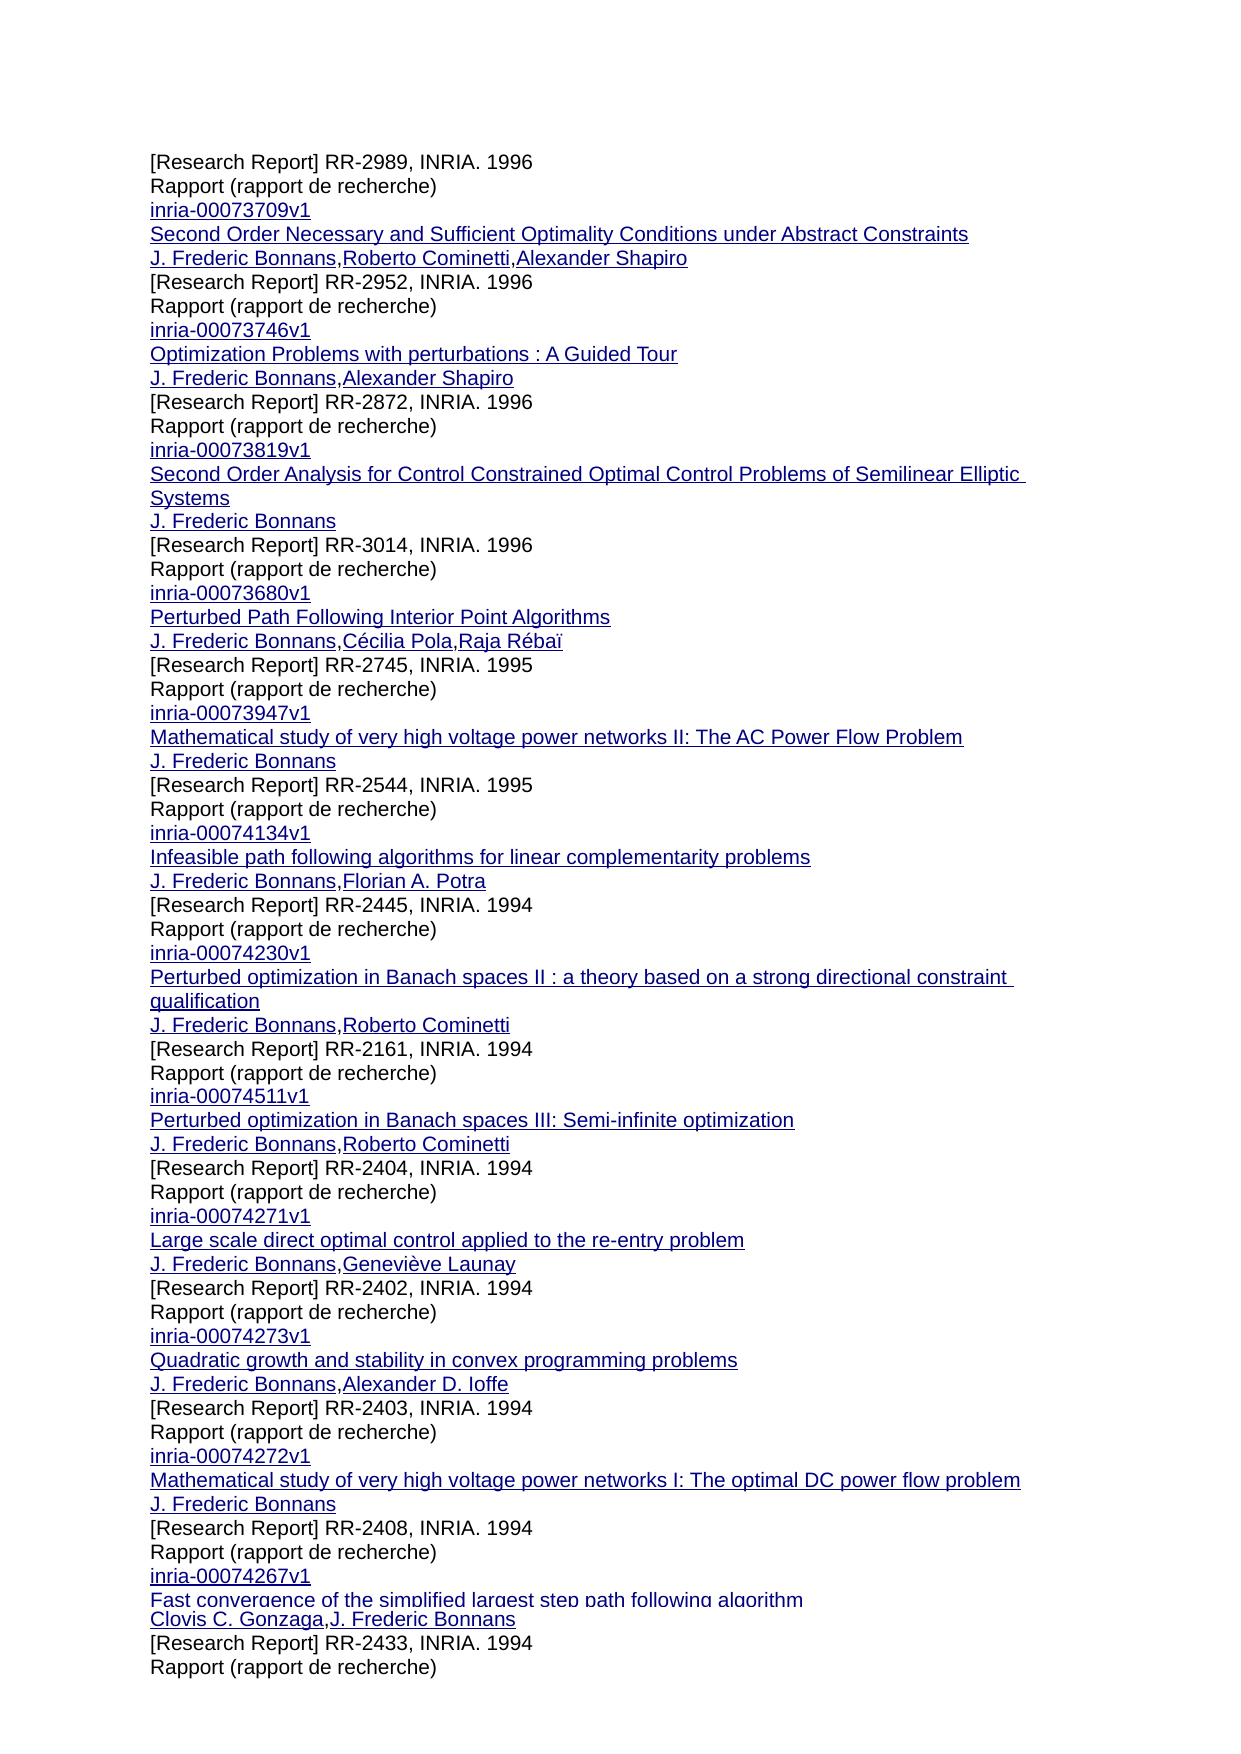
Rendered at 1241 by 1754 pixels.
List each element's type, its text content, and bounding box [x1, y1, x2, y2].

table_cell Infeasible path following algorithms for linear complementarity problems J. Frederic Bonnans,Florian A. Potra [Research Report] RR-2445, INRIA. 1994 Rapport (rapport de recherche) inria-00074230v1 [150, 845, 1090, 964]
table_cell Perturbed optimization in Banach spaces III: Semi-infinite optimization J. Frederic Bonnans,Roberto Cominetti [Research Report] RR-2404, INRIA. 1994 Rapport (rapport de recherche) inria-00074271v1 [150, 1108, 1090, 1228]
table_cell Quadratic growth and stability in convex programming problems J. Frederic Bonnans,Alexander D. Ioffe [Research Report] RR-2403, INRIA. 1994 Rapport (rapport de recherche) inria-00074272v1 [150, 1348, 1090, 1468]
table_cell Second Order Analysis for Control Constrained Optimal Control Problems of Semilinear Elliptic Systems J. Frederic Bonnans [Research Report] RR-3014, INRIA. 1996 Rapport (rapport de recherche) inria-00073680v1 [150, 461, 1090, 605]
table_cell Fast convergence of the simplified largest step path following algorithm Clovis C. Gonzaga,J. Frederic Bonnans [Research Report] RR-2433, INRIA. 1994 Rapport (rapport de recherche) [150, 1588, 1090, 1679]
table_cell Large scale direct optimal control applied to the re-entry problem J. Frederic Bonnans,Geneviève Launay [Research Report] RR-2402, INRIA. 1994 Rapport (rapport de recherche) inria-00074273v1 [150, 1228, 1090, 1348]
table_cell Mathematical study of very high voltage power networks I: The optimal DC power flow problem J. Frederic Bonnans [Research Report] RR-2408, INRIA. 1994 Rapport (rapport de recherche) inria-00074267v1 [150, 1468, 1090, 1587]
table_cell Mathematical study of very high voltage power networks II: The AC Power Flow Problem J. Frederic Bonnans [Research Report] RR-2544, INRIA. 1995 Rapport (rapport de recherche) inria-00074134v1 [150, 725, 1090, 845]
table_cell Optimization Problems with perturbations : A Guided Tour J. Frederic Bonnans,Alexander Shapiro [Research Report] RR-2872, INRIA. 1996 Rapport (rapport de recherche) inria-00073819v1 [150, 342, 1090, 461]
table_cell Second Order Necessary and Sufficient Optimality Conditions under Abstract Constraints J. Frederic Bonnans,Roberto Cominetti,Alexander Shapiro [Research Report] RR-2952, INRIA. 1996 Rapport (rapport de recherche) inria-00073746v1 [150, 222, 1090, 342]
table_cell Perturbed optimization in Banach spaces II : a theory based on a strong directional constraint qualification J. Frederic Bonnans,Roberto Cominetti [Research Report] RR-2161, INRIA. 1994 Rapport (rapport de recherche) inria-00074511v1 [150, 965, 1090, 1108]
table_cell Perturbed Path Following Interior Point Algorithms J. Frederic Bonnans,Cécilia Pola,Raja Rébaï [Research Report] RR-2745, INRIA. 1995 Rapport (rapport de recherche) inria-00073947v1 [150, 605, 1090, 725]
table_cell [Research Report] RR-2989, INRIA. 1996 Rapport (rapport de recherche) inria-00073709v1 [150, 150, 1090, 222]
